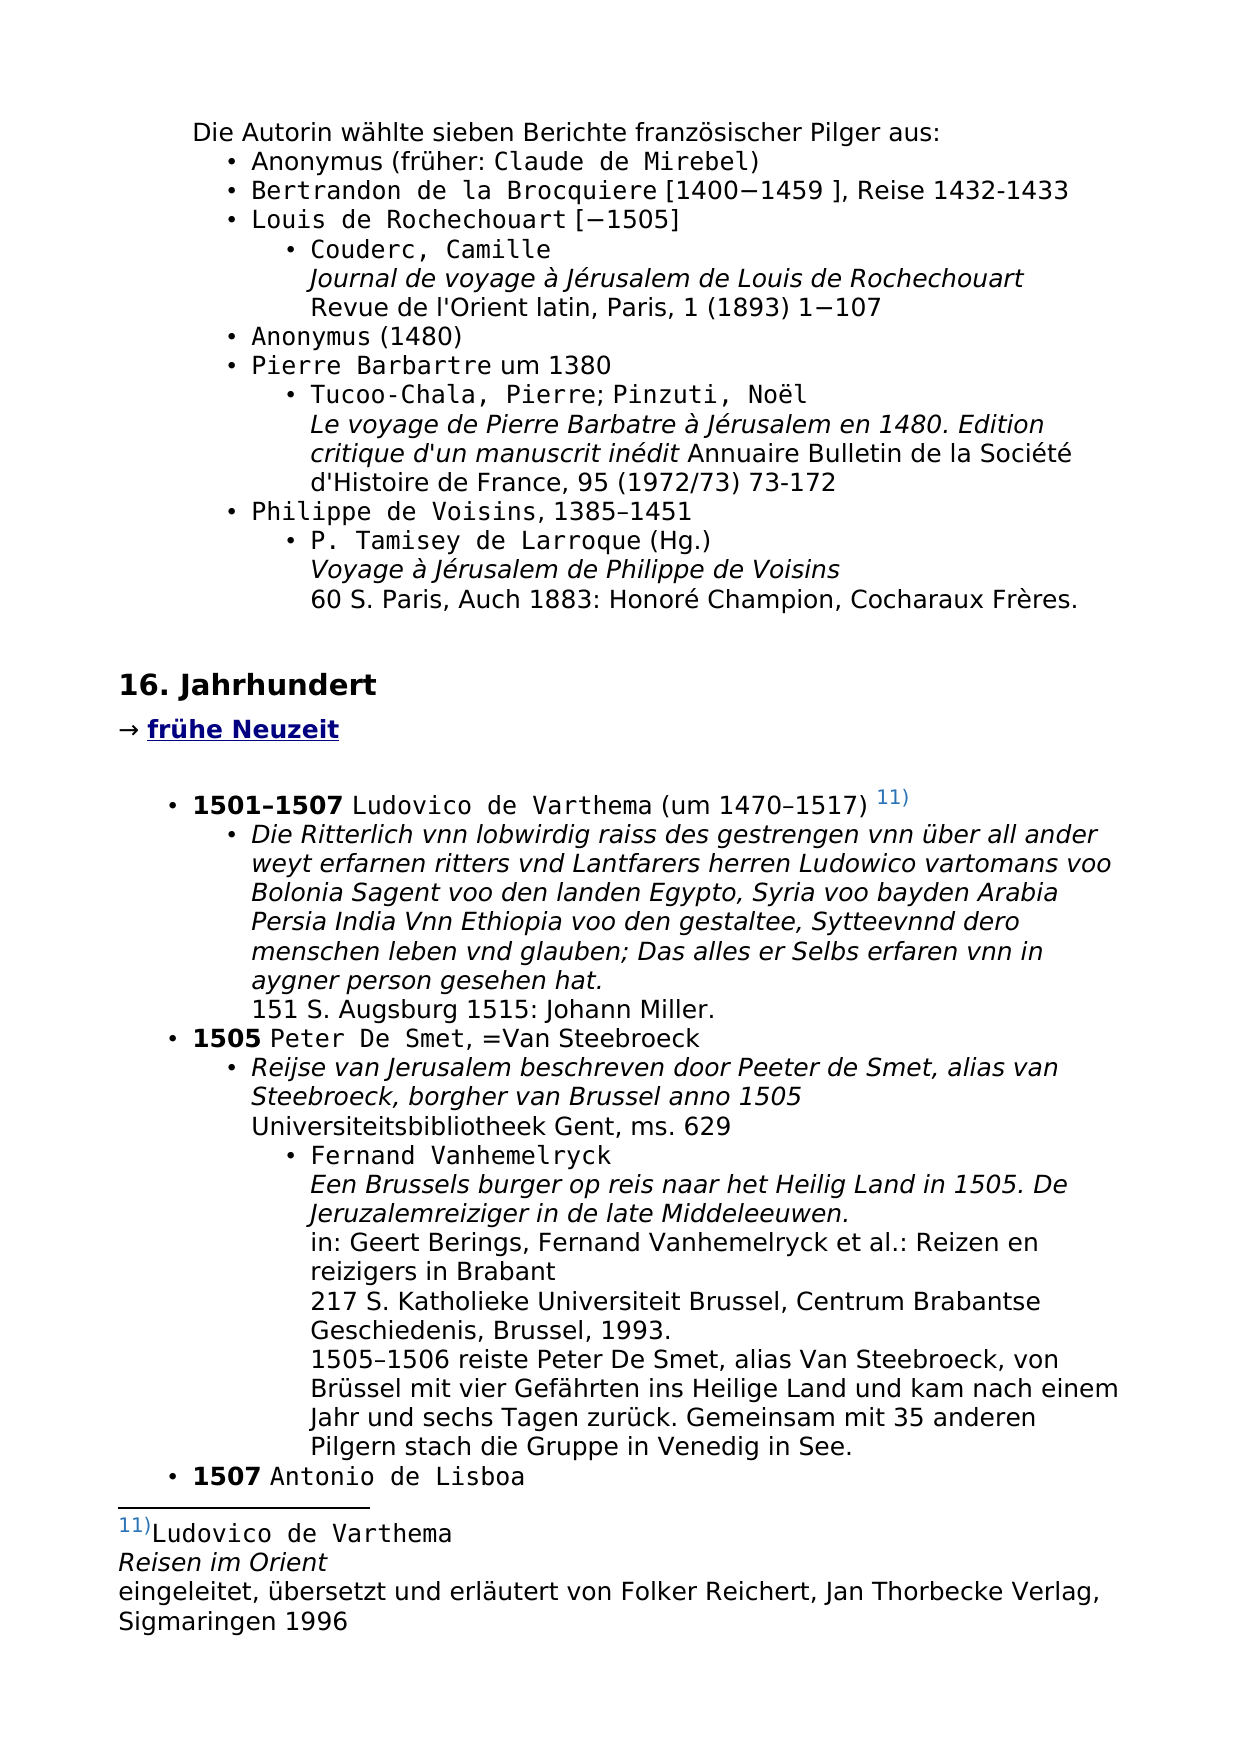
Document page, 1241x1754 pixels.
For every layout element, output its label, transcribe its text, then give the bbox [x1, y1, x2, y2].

list Louis de Rochechouart [−1505] [236, 206, 1122, 235]
subtitle 16. Jahrhundert [118, 668, 1122, 702]
list Tucoo-Chala, Pierre; Pinzuti, Noël Le voyage de Pierre Barbatre à Jérusalem en 1480. Edition critique d'un manuscrit inédit Annuaire Bulletin de la Société d'Histoire de France, 95 (1972/73) 73-172 [295, 381, 1122, 497]
list P. Tamisey de Larroque (Hg.) Voyage à Jérusalem de Philippe de Voisins 60 S. Paris, Auch 1883: Honoré Champion, Cocharaux Frères. [295, 526, 1122, 614]
text → frühe Neuzeit [118, 715, 1122, 744]
list Fernand Vanhemelryck Een Brussels burger op reis naar het Heilig Land in 1505. De Jeruzalemreiziger in de late Middeleeuwen. in: Geert Berings, Fernand Vanhemelryck et al.: Reizen en reizigers in Brabant 217 S. Katholieke Universiteit Brussel, Centrum Brabantse Geschiedenis, Brussel, 1993. 1505–1506 reiste Peter De Smet, alias Van Steebroeck, von Brüssel mit vier Gefährten ins Heilige Land und kam nach einem Jahr und sechs Tagen zurück. Gemeinsam mit 35 anderen Pilgern stach die Gruppe in Venedig in See. [295, 1141, 1122, 1462]
list Die Ritterlich vnn lobwirdig raiss des gestrengen vnn über all ander weyt erfarnen ritters vnd Lantfarers herren Ludowico vartomans voo Bolonia Sagent voo den landen Egypto, Syria voo bayden Arabia Persia India Vnn Ethiopia voo den gestaltee, Sytteevnnd dero menschen leben vnd glauben; Das alles er Selbs erfaren vnn in aygner person gesehen hat. 151 S. Augsburg 1515: Johann Miller. [236, 820, 1122, 1024]
list 1501–1507 Ludovico de Varthema (um 1470–1517) [177, 786, 1122, 820]
list 1507 Antonio de Lisboa [177, 1462, 1122, 1491]
list Philippe de Voisins, 1385–1451 [236, 497, 1122, 526]
list Anonymus (1480) [236, 322, 1122, 351]
list Bertrandon de la Brocquiere [1400−1459 ], Reise 1432-1433 [236, 176, 1122, 206]
list Ludovico de Varthema Reisen im Orient eingeleitet, übersetzt und erläutert von Folker Reichert, Jan Thorbecke Verlag, Sigmaringen 1996 [118, 1514, 1122, 1636]
list Anonymus (früher: Claude de Mirebel) [236, 147, 1122, 176]
list Couderc, Camille Journal de voyage à Jérusalem de Louis de Rochechouart Revue de l'Orient latin, Paris,‎ 1 (1893) 1−107 [295, 235, 1122, 322]
list 1505 Peter De Smet, =Van Steebroeck [177, 1024, 1122, 1053]
list Reijse van Jerusalem beschreven door Peeter de Smet, alias van Steebroeck, borgher van Brussel anno 1505 Universiteitsbibliotheek Gent, ms. 629 [236, 1053, 1122, 1141]
list Die Autorin wählte sieben Berichte französischer Pilger aus: [177, 118, 1122, 147]
list Pierre Barbartre um 1380 [236, 351, 1122, 381]
